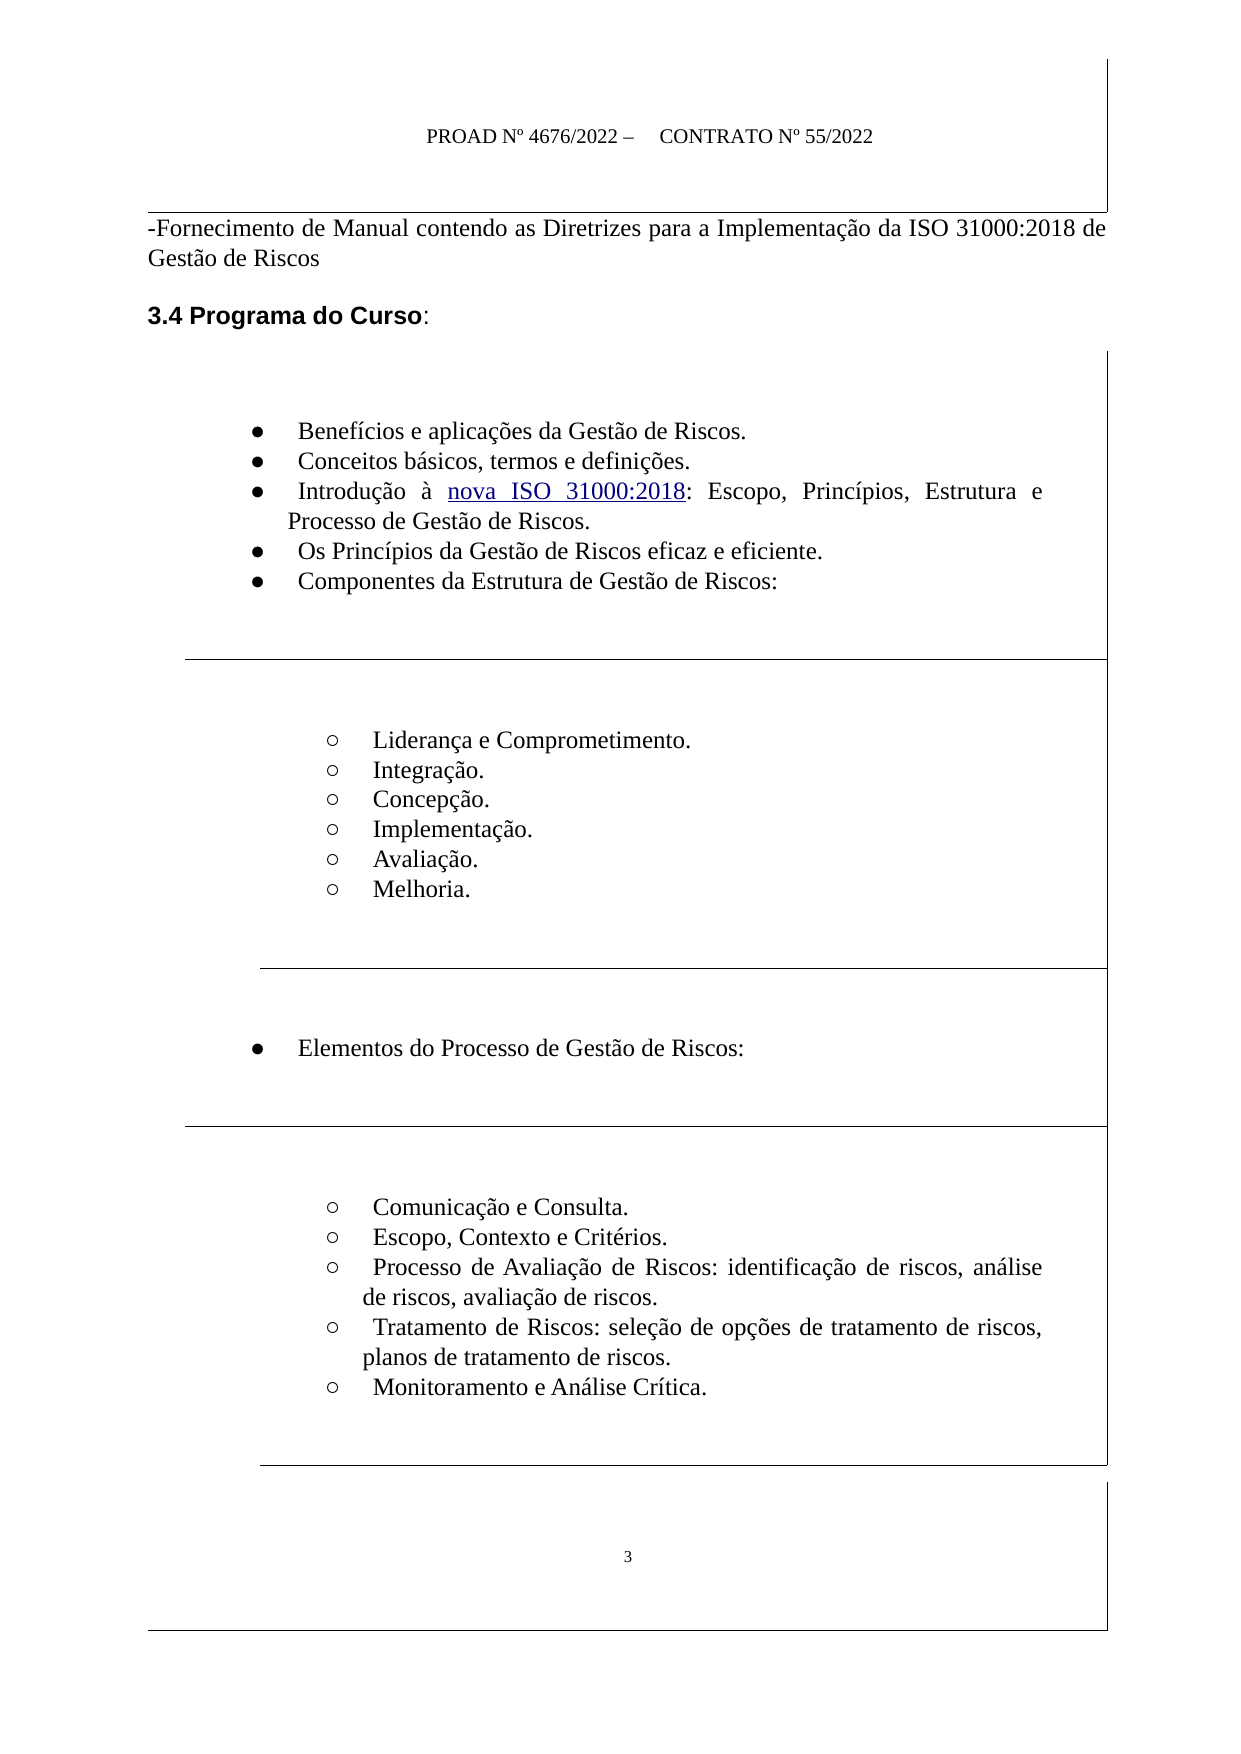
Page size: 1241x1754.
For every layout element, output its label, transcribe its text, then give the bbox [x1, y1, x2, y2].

subtitle -Fornecimento de Manual contendo as Diretrizes para a Implementação da ISO 31000:2018 de Gestão de Riscos [147, 212, 1107, 272]
list Liderança e Comprometimento. [260, 659, 1107, 753]
list Elementos do Processo de Gestão de Riscos: [185, 968, 1107, 1126]
list Tratamento de Riscos: seleção de opções de tratamento de riscos, planos de tratamento de riscos. [260, 1311, 1107, 1371]
list Componentes da Estrutura de Gestão de Riscos: [185, 564, 1107, 659]
list Escopo, Contexto e Critérios. [260, 1221, 1107, 1251]
list Conceitos básicos, termos e definições. [185, 445, 1107, 475]
subtitle 3.4 Programa do Curso: [147, 301, 1107, 330]
list Concepção. [260, 783, 1107, 813]
list Os Princípios da Gestão de Riscos eficaz e eficiente. [185, 535, 1107, 564]
list Implementação. [260, 813, 1107, 843]
list Monitoramento e Análise Crítica. [260, 1371, 1107, 1465]
list Melhoria. [260, 873, 1107, 968]
list Integração. [260, 753, 1107, 783]
list Benefícios e aplicações da Gestão de Riscos. [185, 351, 1107, 445]
list Introdução à nova ISO 31000:2018: Escopo, Princípios, Estrutura e Processo de Gestão de Riscos. [185, 475, 1107, 535]
list Comunicação e Consulta. [260, 1127, 1107, 1221]
list Processo de Avaliação de Riscos: identificação de riscos, análise de riscos, avaliação de riscos. [260, 1251, 1107, 1311]
list Avaliação. [260, 843, 1107, 873]
